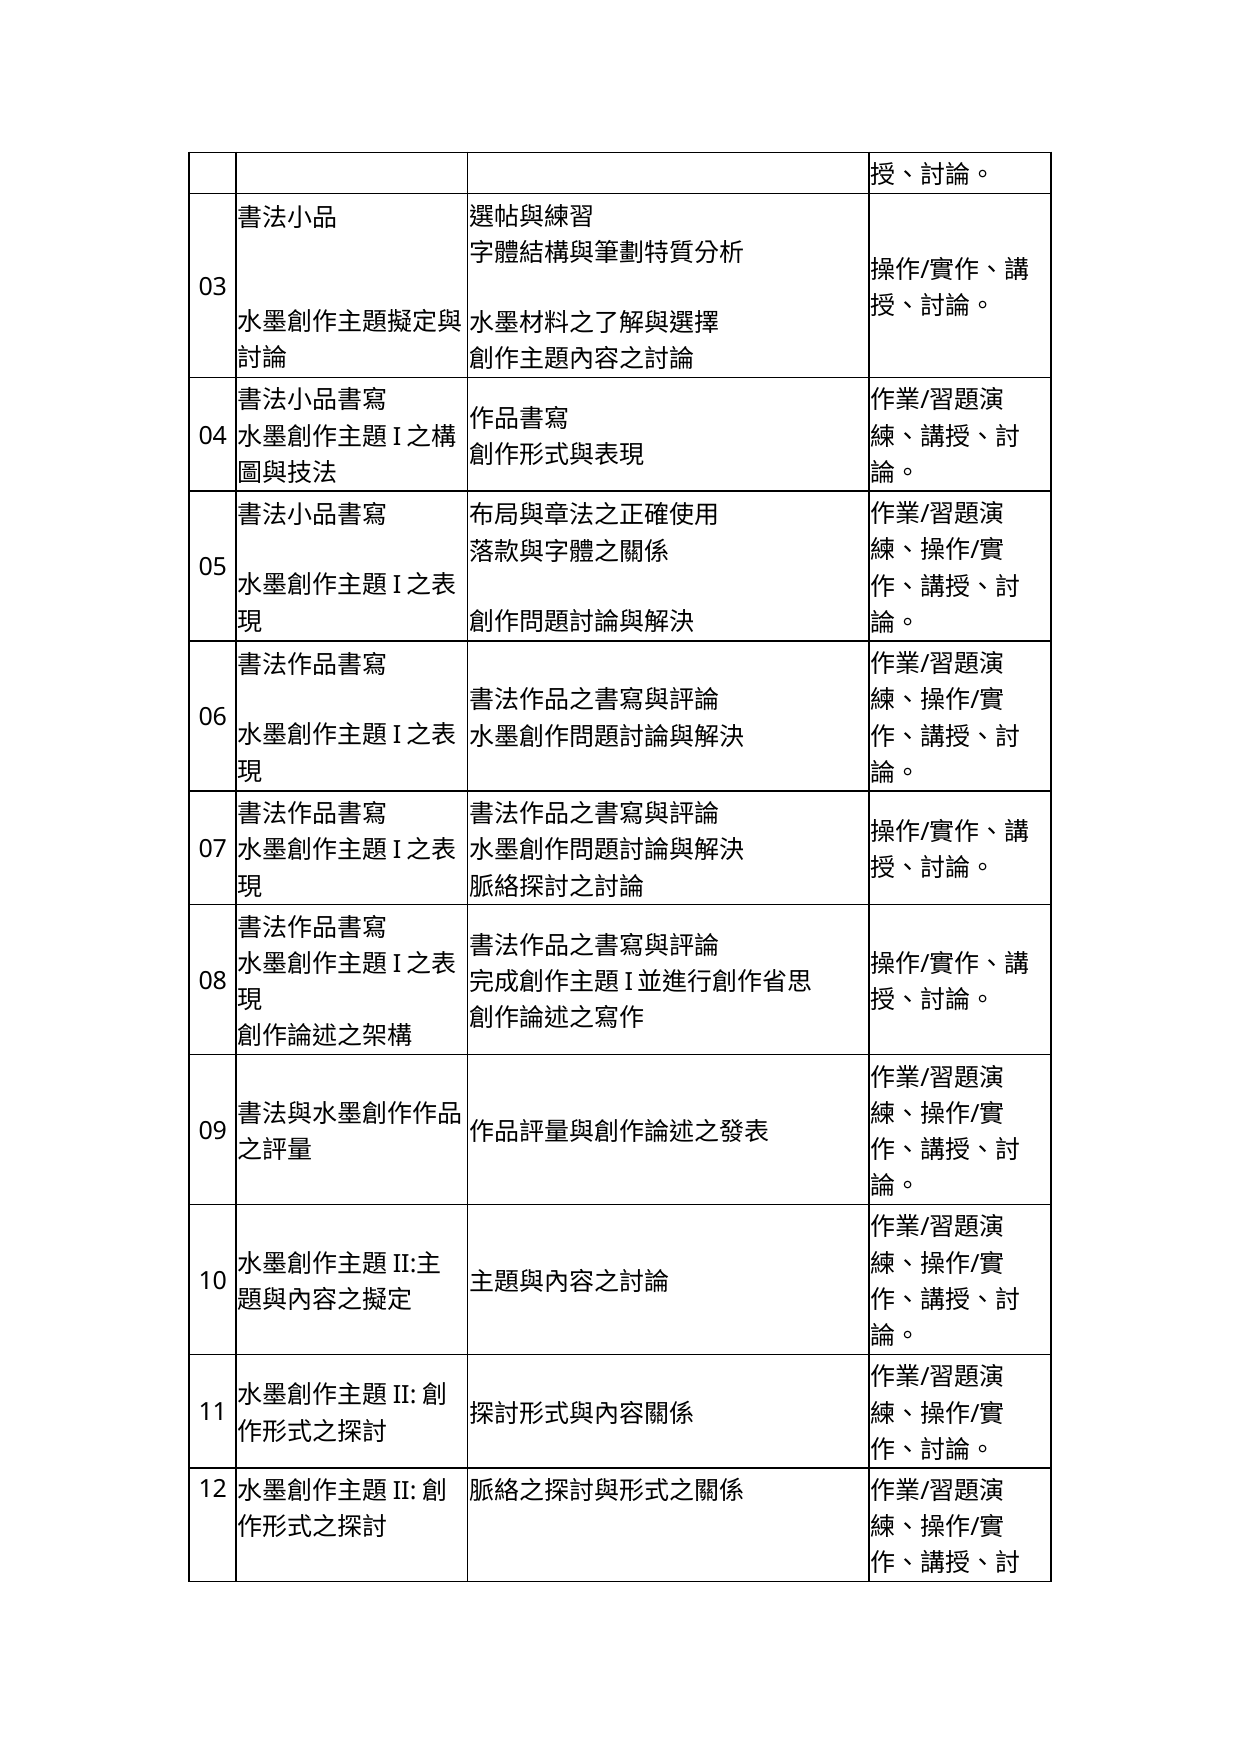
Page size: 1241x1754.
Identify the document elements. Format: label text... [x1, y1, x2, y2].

table_cell 書法作品書寫 水墨創作主題I之表現 [237, 792, 467, 904]
table_cell 操作/實作、講授、討論。 [870, 792, 1050, 904]
table_cell 書法作品之書寫與評論 水墨創作問題討論與解決 脈絡探討之討論 [468, 792, 868, 904]
table_cell 09 [190, 1055, 235, 1203]
table_cell 08 [190, 905, 235, 1054]
table_cell 書法作品之書寫與評論 水墨創作問題討論與解決 [468, 642, 868, 790]
table_cell [237, 153, 467, 193]
table_cell 作業/習題演練、講授、討論。 [870, 378, 1050, 490]
table_cell 06 [190, 642, 235, 790]
table_cell 04 [190, 378, 235, 490]
table_cell 書法與水墨創作作品之評量 [237, 1055, 467, 1203]
table_cell 選帖與練習 字體結構與筆劃特質分析 水墨材料之了解與選擇 創作主題內容之討論 [468, 194, 868, 377]
table_cell 探討形式與內容關係 [468, 1355, 868, 1467]
table_cell 作業/習題演練、操作/實作、講授、討論。 [870, 492, 1050, 640]
table_cell 書法作品書寫 水墨創作主題I之表現 [237, 642, 467, 790]
table_cell 07 [190, 792, 235, 904]
table_cell 水墨創作主題II: 創作形式之探討 [237, 1469, 467, 1581]
table_cell 授、討論。 [870, 153, 1050, 193]
table_cell 操作/實作、講授、討論。 [870, 194, 1050, 377]
table_cell 脈絡之探討與形式之關係 [468, 1469, 868, 1581]
table_cell 作品評量與創作論述之發表 [468, 1055, 868, 1203]
table_cell 書法小品書寫 水墨創作主題I之構圖與技法 [237, 378, 467, 490]
table_cell [468, 153, 868, 193]
table_cell 作業/習題演練、操作/實作、講授、討論。 [870, 642, 1050, 790]
table_cell [190, 153, 235, 193]
table_cell 書法作品書寫 水墨創作主題I之表現 創作論述之架構 [237, 905, 467, 1054]
table_cell 書法小品 水墨創作主題擬定與討論 [237, 194, 467, 377]
table_cell 作業/習題演練、操作/實作、講授、討 [870, 1469, 1050, 1581]
table_cell 05 [190, 492, 235, 640]
table_cell 作業/習題演練、操作/實作、講授、討論。 [870, 1055, 1050, 1203]
table_cell 作品書寫 創作形式與表現 [468, 378, 868, 490]
table_cell 11 [190, 1355, 235, 1467]
table_cell 水墨創作主題II:主題與內容之擬定 [237, 1205, 467, 1353]
table_cell 主題與內容之討論 [468, 1205, 868, 1353]
table_cell 布局與章法之正確使用 落款與字體之關係 創作問題討論與解決 [468, 492, 868, 640]
table_cell 作業/習題演練、操作/實作、討論。 [870, 1355, 1050, 1467]
table_cell 10 [190, 1205, 235, 1353]
table_cell 作業/習題演練、操作/實作、講授、討論。 [870, 1205, 1050, 1353]
table_cell 書法小品書寫 水墨創作主題I之表現 [237, 492, 467, 640]
table_cell 水墨創作主題II: 創作形式之探討 [237, 1355, 467, 1467]
table_cell 12 [190, 1469, 235, 1581]
table_cell 書法作品之書寫與評論 完成創作主題I並進行創作省思 創作論述之寫作 [468, 905, 868, 1054]
table_cell 03 [190, 194, 235, 377]
table_cell 操作/實作、講授、討論。 [870, 905, 1050, 1054]
